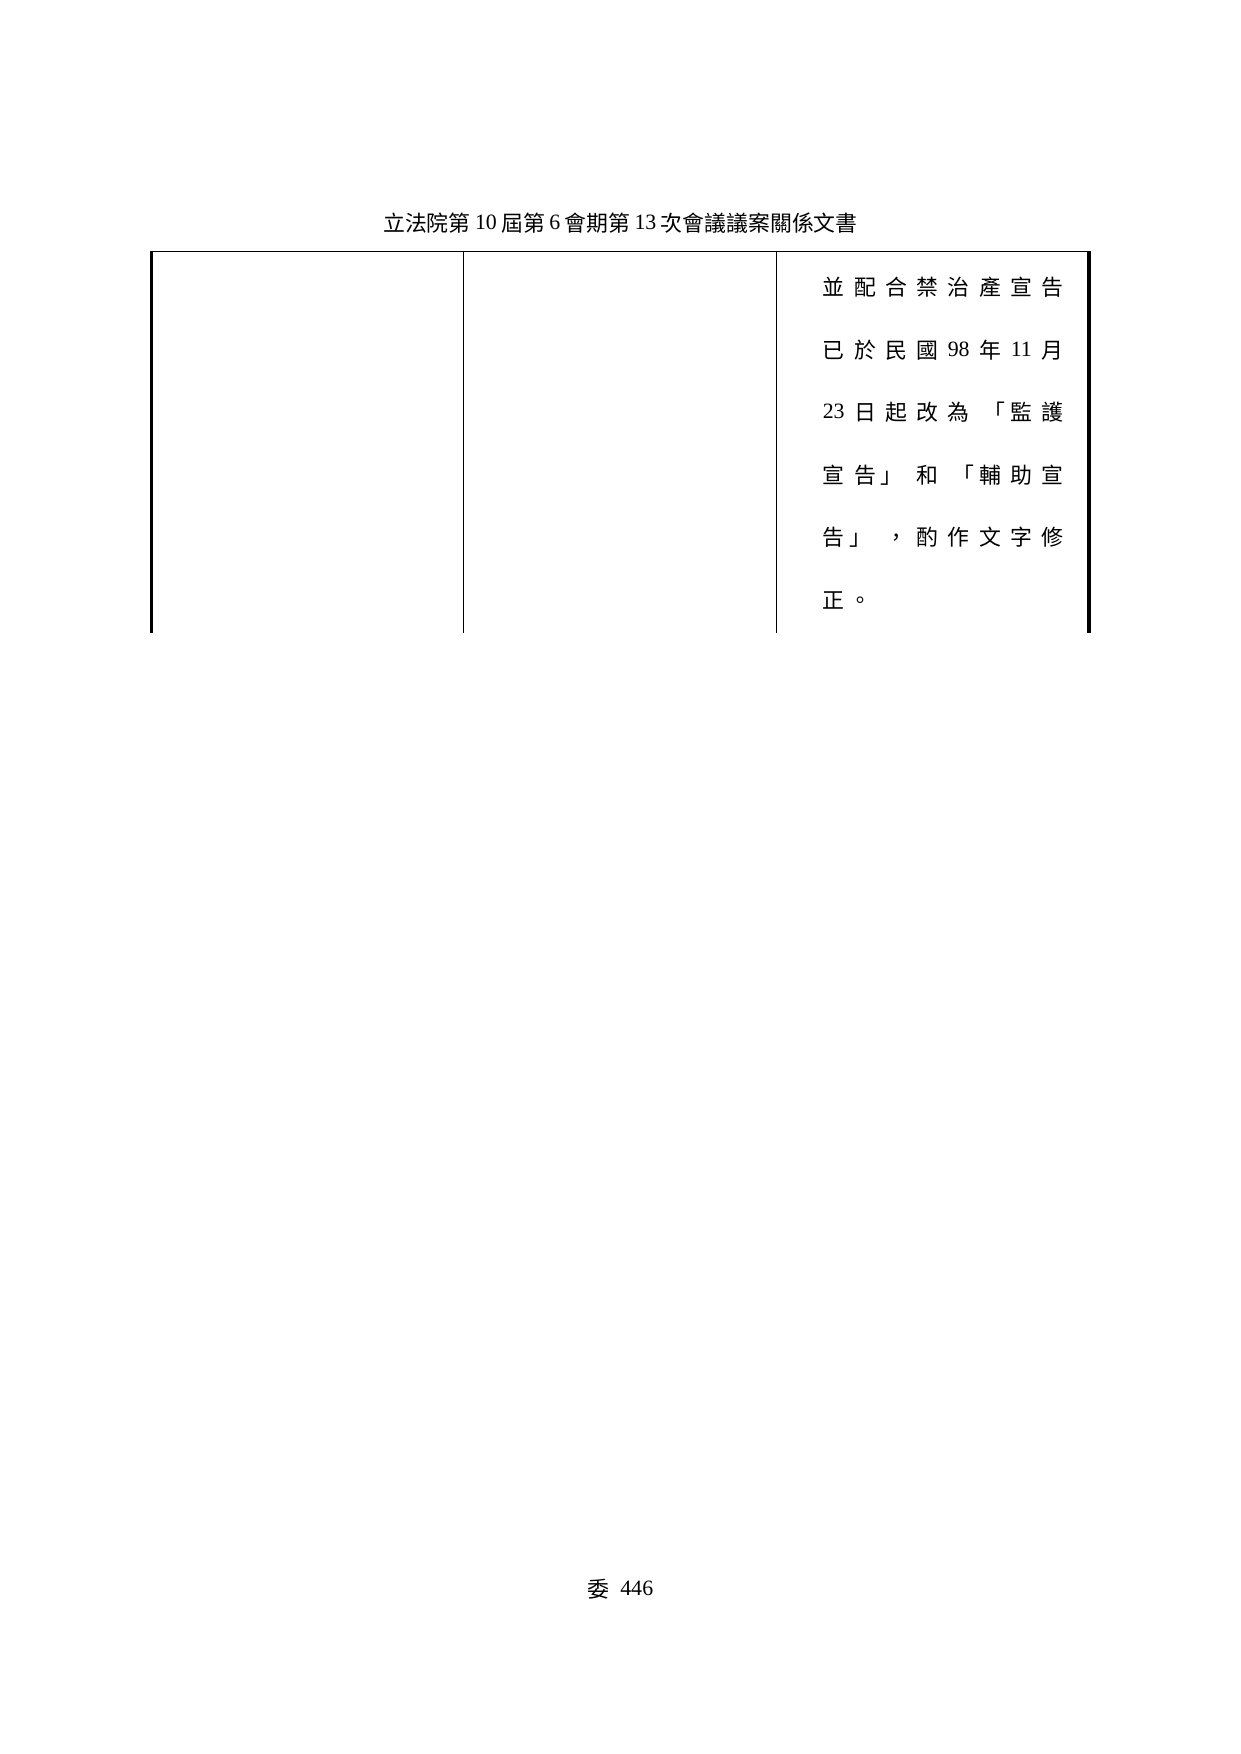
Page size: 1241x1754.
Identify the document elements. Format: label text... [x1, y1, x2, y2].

table_cell [153, 252, 463, 633]
table_cell [464, 252, 776, 633]
table_cell 並配合禁治產宣告已於民國98年11月23日起改為「監護宣告」和「輔助宣告」，酌作文字修正。 [777, 252, 1087, 633]
